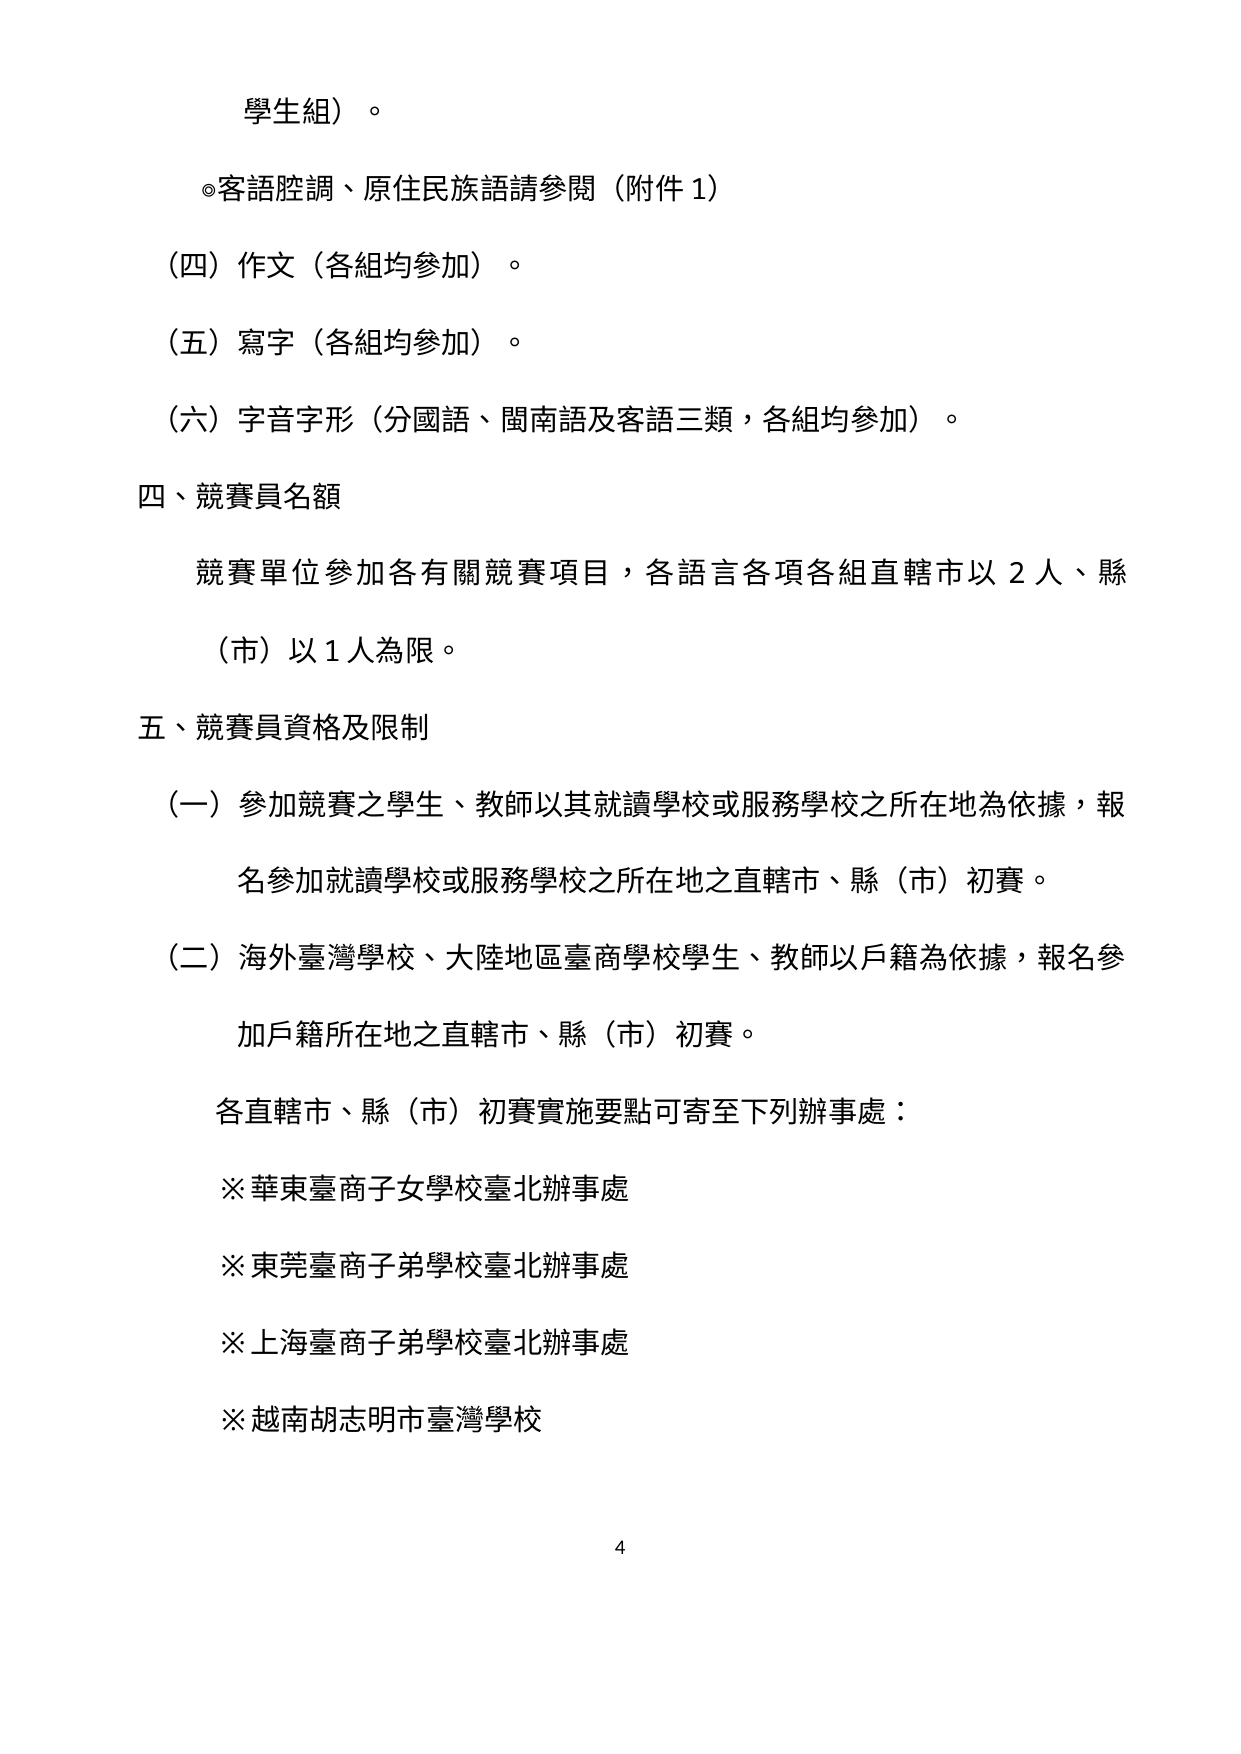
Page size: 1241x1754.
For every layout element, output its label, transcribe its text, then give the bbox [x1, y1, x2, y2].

text 五、競賽員資格及限制 [137, 704, 1128, 746]
text 各直轄市、縣（市）初賽實施要點可寄至下列辦事處： [215, 1088, 1128, 1131]
text ◎客語腔調、原住民族語請參閱（附件1） [200, 166, 1128, 208]
text （四）作文（各組均參加）。 [150, 243, 1128, 285]
text ※越南胡志明市臺灣學校 [216, 1397, 1128, 1439]
text （一）參加競賽之學生、教師以其就讀學校或服務學校之所在地為依據，報名參加就讀學校或服務學校之所在地之直轄市、縣（市）初賽。 [150, 781, 1128, 900]
text 四、競賽員名額 [137, 473, 1128, 516]
text ※上海臺商子弟學校臺北辦事處 [215, 1319, 1128, 1362]
text ※東莞臺商子弟學校臺北辦事處 [215, 1242, 1128, 1285]
text 學生組）。 [200, 89, 1128, 131]
text 競賽單位參加各有關競賽項目，各語言各項各組直轄市以2人、縣（市）以1人為限。 [195, 550, 1128, 669]
text （五）寫字（各組均參加）。 [150, 319, 1128, 362]
text （二）海外臺灣學校、大陸地區臺商學校學生、教師以戶籍為依據，報名參加戶籍所在地之直轄市、縣（市）初賽。 [150, 935, 1128, 1054]
text ※華東臺商子女學校臺北辦事處 [215, 1165, 1128, 1208]
text （六）字音字形（分國語、閩南語及客語三類，各組均參加）。 [150, 396, 1128, 439]
